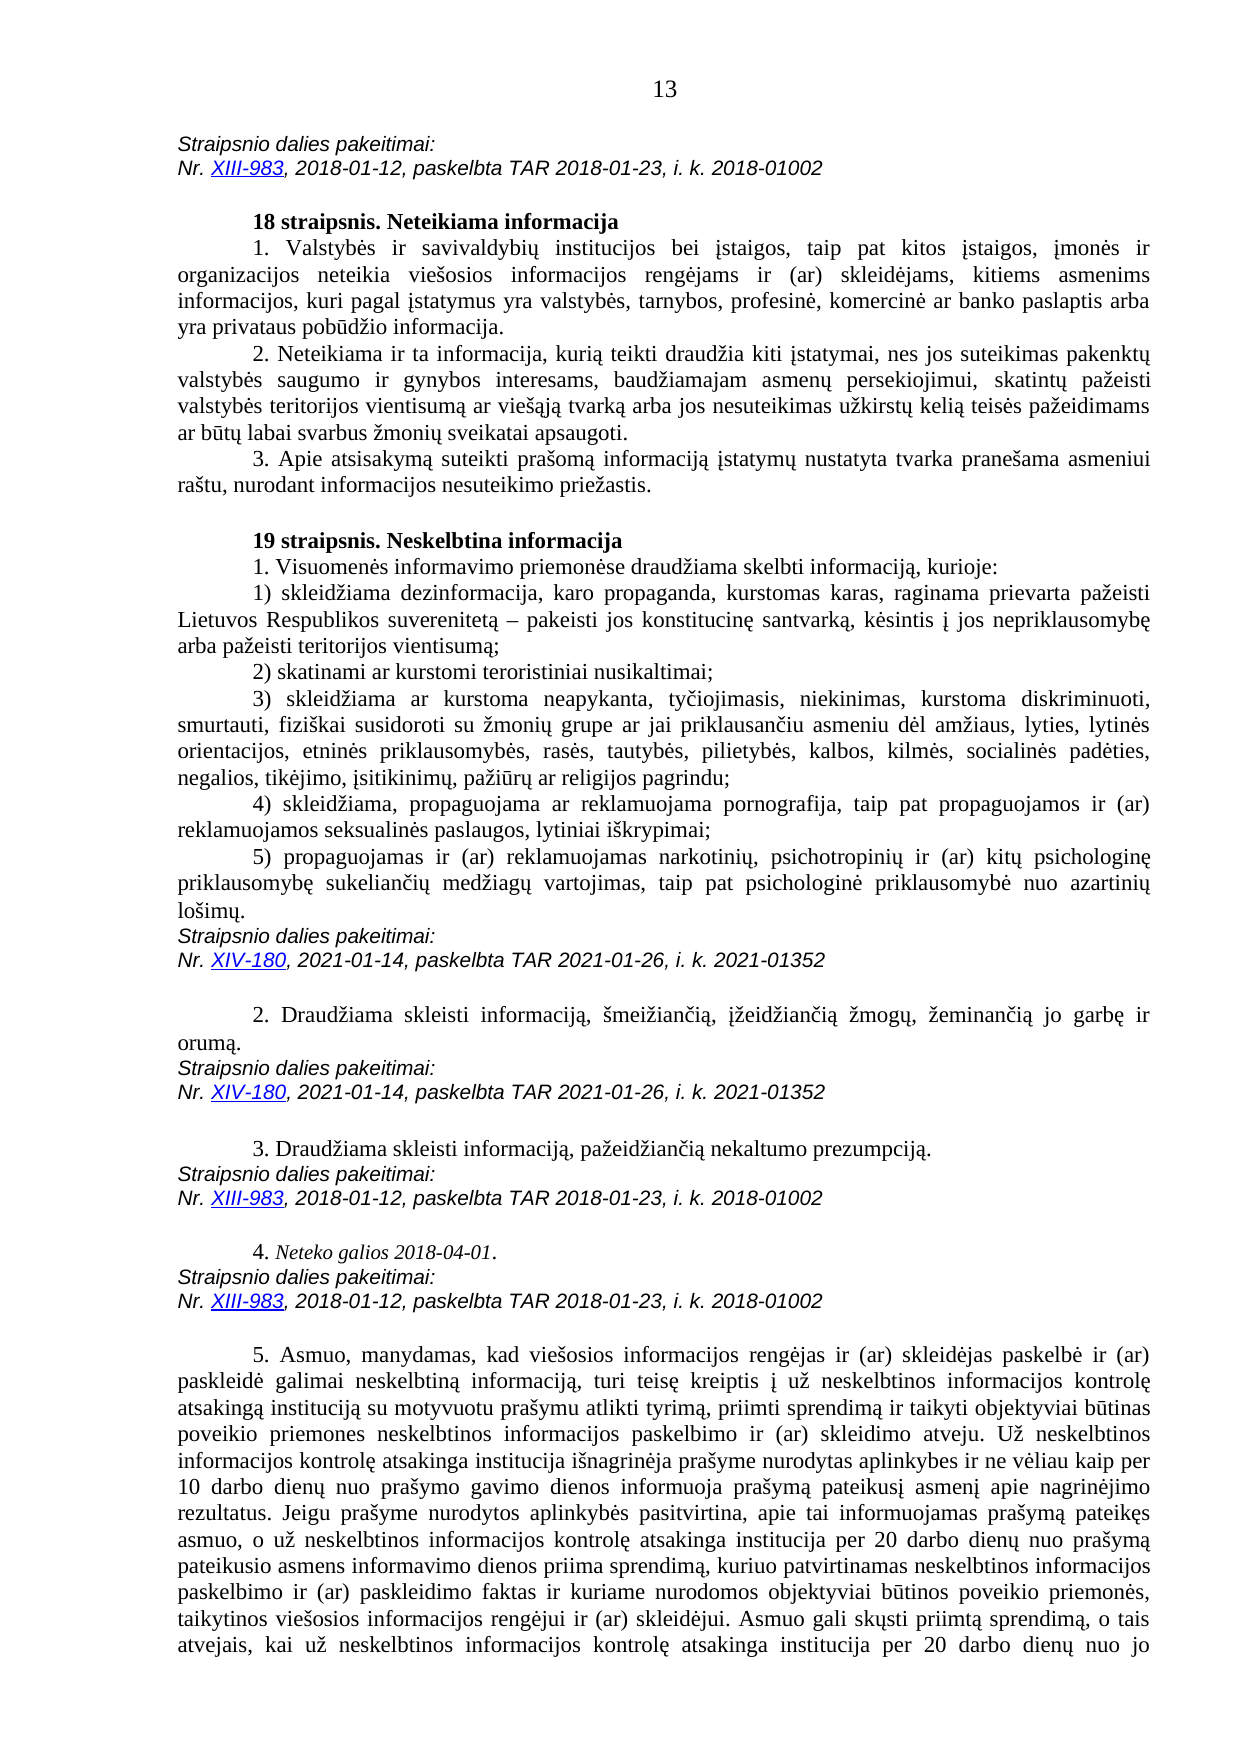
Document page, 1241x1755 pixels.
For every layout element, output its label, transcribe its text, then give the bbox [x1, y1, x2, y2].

text Straipsnio dalies pakeitimai: [177, 924, 1152, 948]
text 3. Apie atsisakymą suteikti prašomą informaciją įstatymų nustatyta tvarka pranešama asmeniui raštu, nurodant informacijos nesuteikimo priežastis. [177, 445, 1152, 498]
text 2. Neteikiama ir ta informacija, kurią teikti draudžia kiti įstatymai, nes jos suteikimas pakenktų valstybės saugumo ir gynybos interesams, baudžiamajam asmenų persekiojimui, skatintų pažeisti valstybės teritorijos vientisumą ar viešąją tvarką arba jos nesuteikimas užkirstų kelią teisės pažeidimams ar būtų labai svarbus žmonių sveikatai apsaugoti. [177, 340, 1152, 445]
text Nr. XIII-983, 2018-01-12, paskelbta TAR 2018-01-23, i. k. 2018-01002 [177, 1288, 1152, 1312]
text Straipsnio dalies pakeitimai: [177, 1056, 1152, 1080]
text 1) skleidžiama dezinformacija, karo propaganda, kurstomas karas, raginama prievarta pažeisti Lietuvos Respublikos suverenitetą – pakeisti jos konstitucinę santvarką, kėsintis į jos nepriklausomybę arba pažeisti teritorijos vientisumą; [177, 579, 1152, 658]
text Nr. XIII-983, 2018-01-12, paskelbta TAR 2018-01-23, i. k. 2018-01002 [177, 1186, 1152, 1209]
text 1. Visuomenės informavimo priemonėse draudžiama skelbti informaciją, kurioje: [177, 553, 1152, 579]
text Straipsnio dalies pakeitimai: [177, 131, 1152, 155]
text 5) propaguojamas ir (ar) reklamuojamas narkotinių, psichotropinių ir (ar) kitų psichologinę priklausomybę sukeliančių medžiagų vartojimas, taip pat psichologinė priklausomybė nuo azartinių lošimų. [177, 843, 1152, 924]
text 19 straipsnis. Neskelbtina informacija [177, 527, 1152, 553]
text 4. Neteko galios 2018-04-01. [177, 1238, 1152, 1264]
text 2. Draudžiama skleisti informaciją, šmeižiančią, įžeidžiančią žmogų, žeminančią jo garbę ir orumą. [177, 1001, 1152, 1056]
text 3) skleidžiama ar kurstoma neapykanta, tyčiojimasis, niekinimas, kurstoma diskriminuoti, smurtauti, fiziškai susidoroti su žmonių grupe ar jai priklausančiu asmeniu dėl amžiaus, lyties, lytinės orientacijos, etninės priklausomybės, rasės, tautybės, pilietybės, kalbos, kilmės, socialinės padėties, negalios, tikėjimo, įsitikinimų, pažiūrų ar religijos pagrindu; [177, 685, 1152, 790]
text 2) skatinami ar kurstomi teroristiniai nusikaltimai; [177, 658, 1152, 685]
text Straipsnio dalies pakeitimai: [177, 1162, 1152, 1186]
text 18 straipsnis. Neteikiama informacija [177, 208, 1152, 234]
text 3. Draudžiama skleisti informaciją, pažeidžiančią nekaltumo prezumpciją. [177, 1133, 1152, 1162]
text Straipsnio dalies pakeitimai: [177, 1264, 1152, 1288]
text 1. Valstybės ir savivaldybių institucijos bei įstaigos, taip pat kitos įstaigos, įmonės ir organizacijos neteikia viešosios informacijos rengėjams ir (ar) skleidėjams, kitiems asmenims informacijos, kuri pagal įstatymus yra valstybės, tarnybos, profesinė, komercinė ar banko paslaptis arba yra privataus pobūdžio informacija. [177, 234, 1152, 340]
text Nr. XIII-983, 2018-01-12, paskelbta TAR 2018-01-23, i. k. 2018-01002 [177, 155, 1152, 179]
text 5. Asmuo, manydamas, kad viešosios informacijos rengėjas ir (ar) skleidėjas paskelbė ir (ar) paskleidė galimai neskelbtiną informaciją, turi teisę kreiptis į už neskelbtinos informacijos kontrolę atsakingą instituciją su motyvuotu prašymu atlikti tyrimą, priimti sprendimą ir taikyti objektyviai būtinas poveikio priemones neskelbtinos informacijos paskelbimo ir (ar) skleidimo atveju. Už neskelbtinos informacijos kontrolę atsakinga institucija išnagrinėja prašyme nurodytas aplinkybes ir ne vėliau kaip per 10 darbo dienų nuo prašymo gavimo dienos informuoja prašymą pateikusį asmenį apie nagrinėjimo rezultatus. Jeigu prašyme nurodytos aplinkybės pasitvirtina, apie tai informuojamas prašymą pateikęs asmuo, o už neskelbtinos informacijos kontrolę atsakinga institucija per 20 darbo dienų nuo prašymą pateikusio asmens informavimo dienos priima sprendimą, kuriuo patvirtinamas neskelbtinos informacijos paskelbimo ir (ar) paskleidimo faktas ir kuriame nurodomos objektyviai būtinos poveikio priemonės, taikytinos viešosios informacijos rengėjui ir (ar) skleidėjui. Asmuo gali skųsti priimtą sprendimą, o tais atvejais, kai už neskelbtinos informacijos kontrolę atsakinga institucija per 20 darbo dienų nuo jo [177, 1341, 1152, 1657]
text Nr. XIV-180, 2021-01-14, paskelbta TAR 2021-01-26, i. k. 2021-01352 [177, 948, 1152, 972]
text Nr. XIV-180, 2021-01-14, paskelbta TAR 2021-01-26, i. k. 2021-01352 [177, 1080, 1152, 1104]
text 4) skleidžiama, propaguojama ar reklamuojama pornografija, taip pat propaguojamos ir (ar) reklamuojamos seksualinės paslaugos, lytiniai iškrypimai; [177, 790, 1152, 843]
